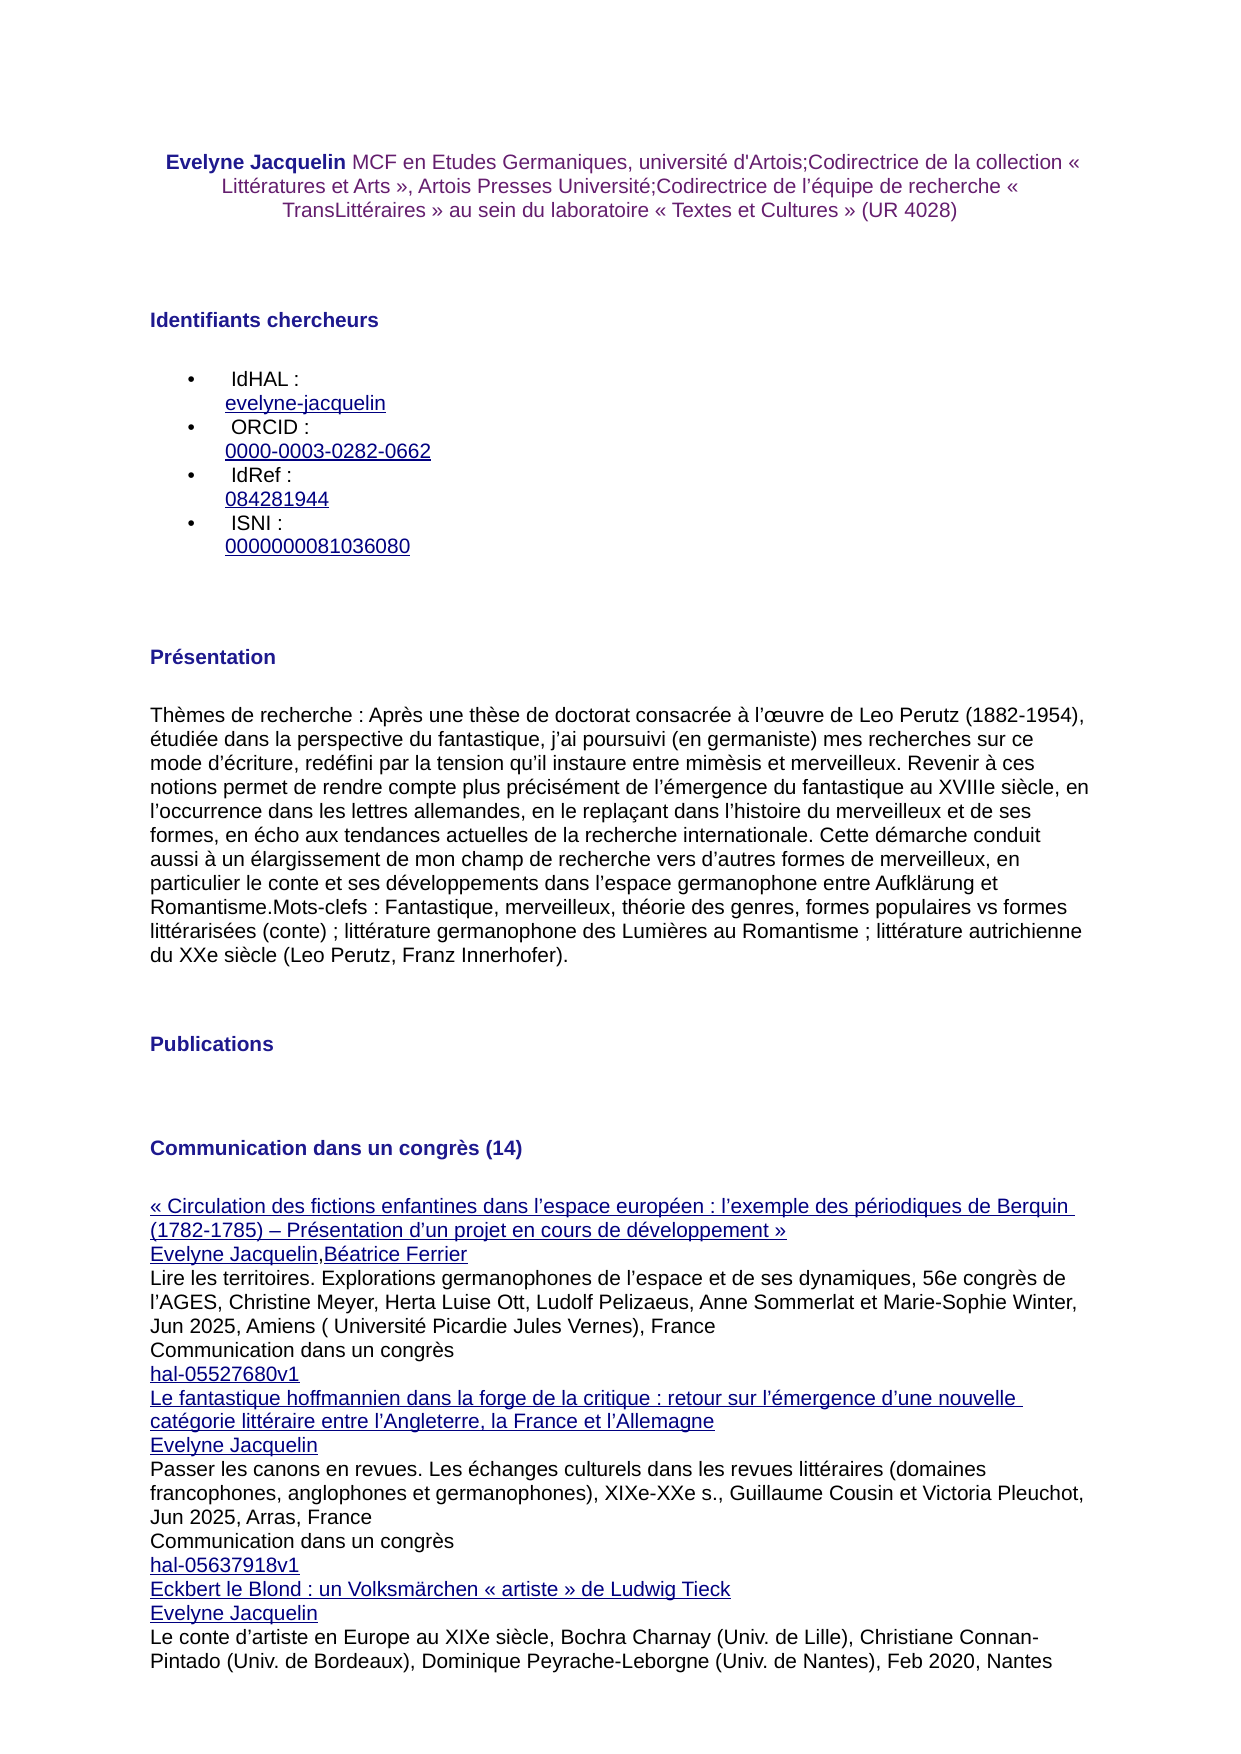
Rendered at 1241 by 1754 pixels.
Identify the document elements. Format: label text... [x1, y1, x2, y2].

subtitle Présentation [150, 645, 1090, 669]
subtitle Publications [150, 1032, 1090, 1056]
list IdHAL : [187, 367, 1090, 391]
table_cell Le fantastique hoffmannien dans la forge de la critique : retour sur l’émergence d’une nouvelle catégorie littéraire entre l’Angleterre, la France et l’Allemagne Evelyne Jacquelin Passer les canons en revues. Les échanges culturels dans les revues littéraires (domaines francophones, anglophones et germanophones), XIXe-XXe s., Guillaume Cousin et Victoria Pleuchot, Jun 2025, Arras, France Communication dans un congrès hal-05637918v1 [150, 1385, 1090, 1577]
list ISNI : [187, 510, 1090, 534]
text Thèmes de recherche : Après une thèse de doctorat consacrée à l’œuvre de Leo Perutz (1882-1954), étudiée dans la perspective du fantastique, j’ai poursuivi (en germaniste) mes recherches sur ce mode d’écriture, redéfini par la tension qu’il instaure entre mimèsis et merveilleux. Revenir à ces notions permet de rendre compte plus précisément de l’émergence du fantastique au XVIIIe siècle, en l’occurrence dans les lettres allemandes, en le replaçant dans l’histoire du merveilleux et de ses formes, en écho aux tendances actuelles de la recherche internationale. Cette démarche conduit aussi à un élargissement de mon champ de recherche vers d’autres formes de merveilleux, en particulier le conte et ses développements dans l’espace germanophone entre Aufklärung et Romantisme.Mots-clefs : Fantastique, merveilleux, théorie des genres, formes populaires vs formes littérarisées (conte) ; littérature germanophone des Lumières au Romantisme ; littérature autrichienne du XXe siècle (Leo Perutz, Franz Innerhofer). [150, 703, 1090, 967]
list evelyne-jacquelin [187, 391, 1090, 414]
list ORCID : [187, 414, 1090, 438]
table_cell Eckbert le Blond : un Volksmärchen « artiste » de Ludwig Tieck Evelyne Jacquelin Le conte d’artiste en Europe au XIXe siècle, Bochra Charnay (Univ. de Lille), Christiane Connan-Pintado (Univ. de Bordeaux), Dominique Peyrache-Leborgne (Univ. de Nantes), Feb 2020, Nantes [150, 1577, 1090, 1673]
list IdRef : [187, 462, 1090, 486]
subtitle Evelyne Jacquelin MCF en Etudes Germaniques, université d'Artois;Codirectrice de la collection « Littératures et Arts », Artois Presses Université;Codirectrice de l’équipe de recherche « TransLittéraires » au sein du laboratoire « Textes et Cultures » (UR 4028) [150, 150, 1090, 222]
table_header « Circulation des fictions enfantines dans l’espace européen : l’exemple des périodiques de Berquin (1782-1785) – Présentation d’un projet en cours de développement » Evelyne Jacquelin,Béatrice Ferrier Lire les territoires. Explorations germanophones de l’espace et de ses dynamiques, 56e congrès de l’AGES, Christine Meyer, Herta Luise Ott, Ludolf Pelizaeus, Anne Sommerlat et Marie-Sophie Winter, Jun 2025, Amiens ( Université Picardie Jules Vernes), France Communication dans un congrès hal-05527680v1 [150, 1194, 1090, 1385]
list 0000-0003-0282-0662 [187, 438, 1090, 462]
list 084281944 [187, 486, 1090, 510]
subtitle Identifiants chercheurs [150, 308, 1090, 332]
list 0000000081036080 [187, 534, 1090, 558]
subtitle Communication dans un congrès (14) [150, 1135, 1090, 1159]
